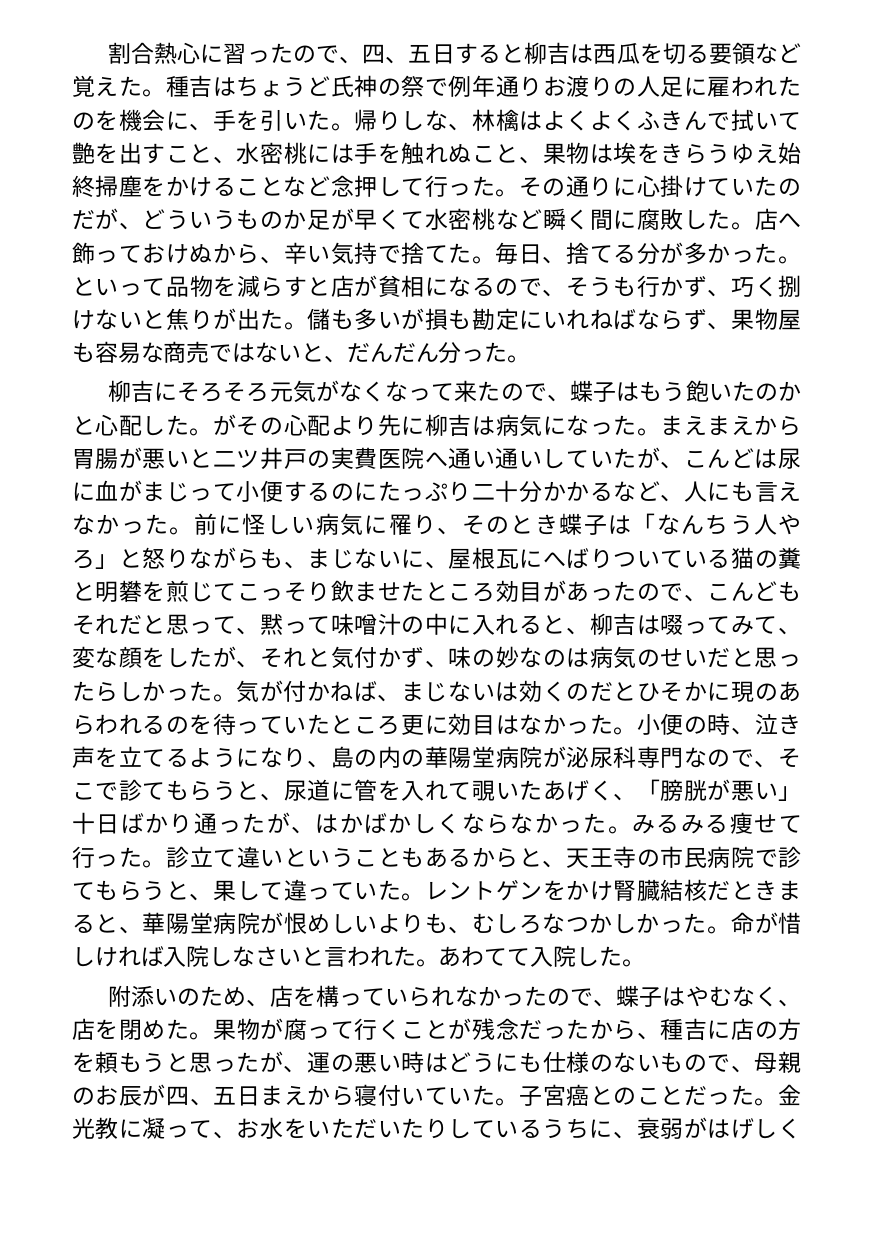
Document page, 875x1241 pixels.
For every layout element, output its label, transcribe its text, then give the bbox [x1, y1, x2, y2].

text 柳吉にそろそろ元気がなくなって来たので、蝶子はもう飽いたのかと心配した。がその心配より先に柳吉は病気になった。まえまえから胃腸が悪いと二ツ井戸の実費医院へ通い通いしていたが、こんどは尿に血がまじって小便するのにたっぷり二十分かかるなど、人にも言えなかった。前に怪しい病気に罹り、そのとき蝶子は「なんちう人やろ」と怒りながらも、まじないに、屋根瓦にへばりついている猫の糞と明礬を煎じてこっそり飲ませたところ効目があったので、こんどもそれだと思って、黙って味噌汁の中に入れると、柳吉は啜ってみて、変な顔をしたが、それと気付かず、味の妙なのは病気のせいだと思ったらしかった。気が付かねば、まじないは効くのだとひそかに現のあらわれるのを待っていたところ更に効目はなかった。小便の時、泣き声を立てるようになり、島の内の華陽堂病院が泌尿科専門なので、そこで診てもらうと、尿道に管を入れて覗いたあげく、「膀胱が悪い」十日ばかり通ったが、はかばかしくならなかった。みるみる痩せて行った。診立て違いということもあるからと、天王寺の市民病院で診てもらうと、果して違っていた。レントゲンをかけ腎臓結核だときまると、華陽堂病院が恨めしいよりも、むしろなつかしかった。命が惜しければ入院しなさいと言われた。あわてて入院した。 [72, 374, 802, 972]
text 割合熱心に習ったので、四、五日すると柳吉は西瓜を切る要領など覚えた。種吉はちょうど氏神の祭で例年通りお渡りの人足に雇われたのを機会に、手を引いた。帰りしな、林檎はよくよくふきんで拭いて艶を出すこと、水密桃には手を触れぬこと、果物は埃をきらうゆえ始終掃塵をかけることなど念押して行った。その通りに心掛けていたのだが、どういうものか足が早くて水密桃など瞬く間に腐敗した。店へ飾っておけぬから、辛い気持で捨てた。毎日、捨てる分が多かった。といって品物を減らすと店が貧相になるので、そうも行かず、巧く捌けないと焦りが出た。儲も多いが損も勘定にいれねばならず、果物屋も容易な商売ではないと、だんだん分った。 [72, 36, 802, 368]
text 附添いのため、店を構っていられなかったので、蝶子はやむなく、店を閉めた。果物が腐って行くことが残念だったから、種吉に店の方を頼もうと思ったが、運の悪い時はどうにも仕様のないもので、母親のお辰が四、五日まえから寝付いていた。子宮癌とのことだった。金光教に凝って、お水をいただいたりしているうちに、衰弱がはげしく [72, 978, 802, 1144]
